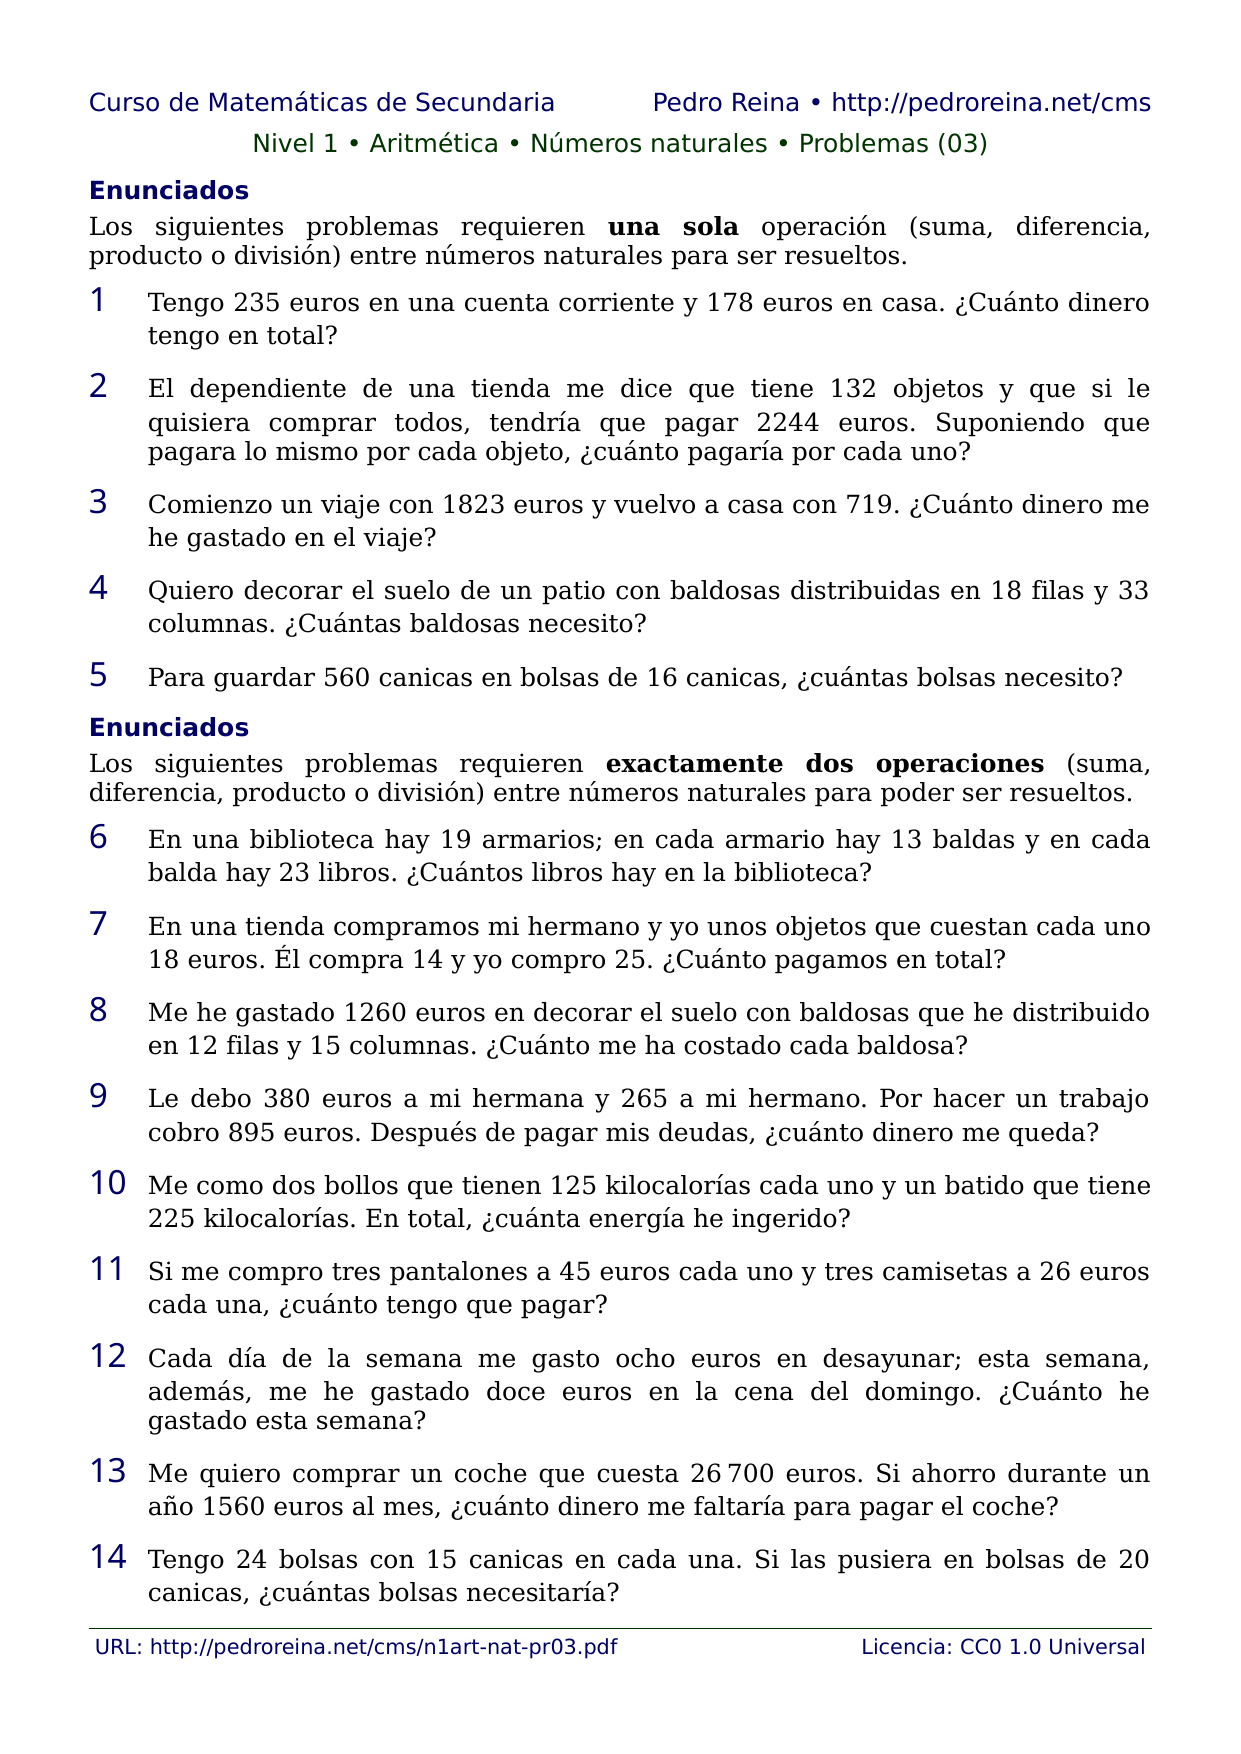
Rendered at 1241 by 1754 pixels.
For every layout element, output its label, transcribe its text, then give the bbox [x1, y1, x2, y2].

list Me como dos bollos que tienen 125 kilocalorías cada uno y un batido que tiene 225 kilocalorías. En total, ¿cuánta energía he ingerido? [88, 1159, 1152, 1233]
text Los siguientes problemas requieren una sola operación (suma, diferencia, producto o división) entre números naturales para ser resueltos. [88, 211, 1152, 270]
text Nivel 1 • Aritmética • Números naturales • Problemas (03) [88, 129, 1152, 159]
text Enunciados [88, 714, 1152, 743]
list Comienzo un viaje con 1823 euros y vuelvo a casa con 719. ¿Cuánto dinero me he gastado en el viaje? [88, 478, 1152, 552]
text Curso de Matemáticas de Secundaria Pedro Reina • http://pedroreina.net/cms [88, 88, 1152, 118]
list Tengo 235 euros en una cuenta corriente y 178 euros en casa. ¿Cuánto dinero tengo en total? [88, 276, 1152, 351]
list Me he gastado 1260 euros en decorar el suelo con baldosas que he distribuido en 12 filas y 15 columnas. ¿Cuánto me ha costado cada baldosa? [88, 986, 1152, 1061]
list Cada día de la semana me gasto ocho euros en desayunar; esta semana, además, me he gastado doce euros en la cena del domingo. ¿Cuánto he gastado esta semana? [88, 1331, 1152, 1435]
text Los siguientes problemas requieren exactamente dos operaciones (suma, diferencia, producto o división) entre números naturales para poder ser resueltos. [88, 749, 1152, 807]
list Si me compro tres pantalones a 45 euros cada uno y tres camisetas a 26 euros cada una, ¿cuánto tengo que pagar? [88, 1245, 1152, 1319]
list Quiero decorar el suelo de un patio con baldosas distribuidas en 18 filas y 33 columnas. ¿Cuántas baldosas necesito? [88, 564, 1152, 639]
list Para guardar 560 canicas en bolsas de 16 canicas, ¿cuántas bolsas necesito? [88, 651, 1152, 696]
list Tengo 24 bolsas con 15 canicas en cada una. Si las pusiera en bolsas de 20 canicas, ¿cuántas bolsas necesitaría? [88, 1533, 1152, 1608]
list Me quiero comprar un coche que cuesta 26 700 euros. Si ahorro durante un año 1560 euros al mes, ¿cuánto dinero me faltaría para pagar el coche? [88, 1447, 1152, 1521]
list Le debo 380 euros a mi hermana y 265 a mi hermano. Por hacer un trabajo cobro 895 euros. Después de pagar mis deudas, ¿cuánto dinero me queda? [88, 1072, 1152, 1147]
list En una biblioteca hay 19 armarios; en cada armario hay 13 baldas y en cada balda hay 23 libros. ¿Cuántos libros hay en la biblioteca? [88, 813, 1152, 888]
text Enunciados [88, 176, 1152, 206]
list El dependiente de una tienda me dice que tiene 132 objetos y que si le quisiera comprar todos, tendría que pagar 2244 euros. Suponiendo que pagara lo mismo por cada objeto, ¿cuánto pagaría por cada uno? [88, 362, 1152, 466]
list En una tienda compramos mi hermano y yo unos objetos que cuestan cada uno 18 euros. Él compra 14 y yo compro 25. ¿Cuánto pagamos en total? [88, 899, 1152, 974]
